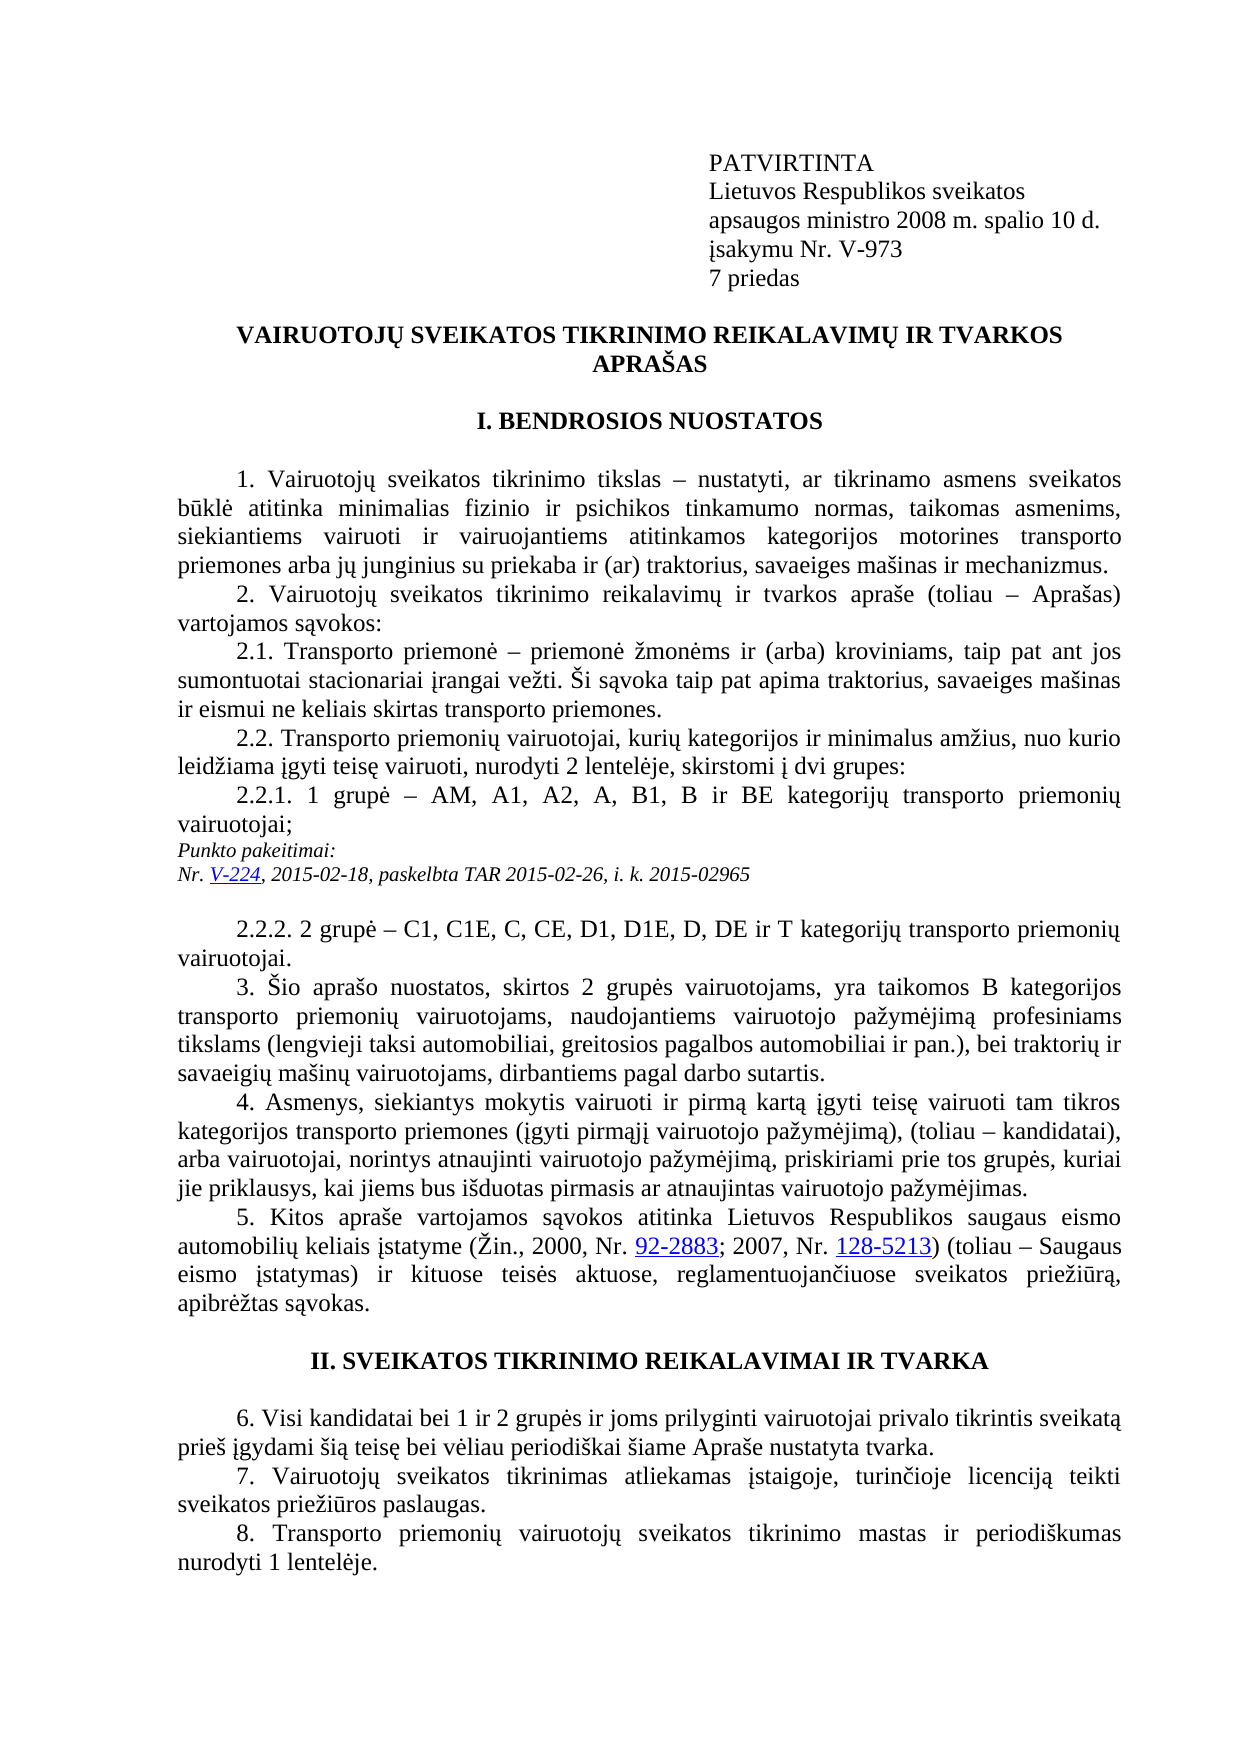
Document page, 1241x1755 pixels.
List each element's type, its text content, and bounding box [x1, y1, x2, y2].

text I. BENDROSIOS NUOSTATOS [177, 406, 1122, 435]
text apsaugos ministro 2008 m. spalio 10 d. [177, 205, 1122, 234]
text 8. Transporto priemonių vairuotojų sveikatos tikrinimo mastas ir periodiškumas nurodyti 1 lentelėje. [177, 1518, 1122, 1576]
text 2.2.2. 2 grupė – C1, C1E, C, CE, D1, D1E, D, DE ir T kategorijų transporto priemonių vairuotojai. [177, 914, 1122, 972]
text Lietuvos Respublikos sveikatos [177, 176, 1122, 205]
text 3. Šio aprašo nuostatos, skirtos 2 grupės vairuotojams, yra taikomos B kategorijos transporto priemonių vairuotojams, naudojantiems vairuotojo pažymėjimą profesiniams tikslams (lengvieji taksi automobiliai, greitosios pagalbos automobiliai ir pan.), bei traktorių ir savaeigių mašinų vairuotojams, dirbantiems pagal darbo sutartis. [177, 972, 1122, 1087]
text Punkto pakeitimai: [177, 838, 1122, 862]
text 7 priedas [177, 263, 1122, 291]
text PATVIRTINTA [709, 148, 1122, 176]
text Nr. V-224, 2015-02-18, paskelbta TAR 2015-02-26, i. k. 2015-02965 [177, 862, 1122, 886]
text 1. Vairuotojų sveikatos tikrinimo tikslas – nustatyti, ar tikrinamo asmens sveikatos būklė atitinka minimalias fizinio ir psichikos tinkamumo normas, taikomas asmenims, siekiantiems vairuoti ir vairuojantiems atitinkamos kategorijos motorines transporto priemones arba jų junginius su priekaba ir (ar) traktorius, savaeiges mašinas ir mechanizmus. [177, 464, 1122, 579]
text 2.2.1. 1 grupė – AM, A1, A2, A, B1, B ir BE kategorijų transporto priemonių vairuotojai; [177, 780, 1122, 838]
text 2. Vairuotojų sveikatos tikrinimo reikalavimų ir tvarkos apraše (toliau – Aprašas) vartojamos sąvokos: [177, 579, 1122, 636]
text VAIRUOTOJŲ SVEIKATOS TIKRINIMO REIKALAVIMŲ IR TVARKOS APRAŠAS [177, 320, 1122, 378]
text II. SVEIKATOS TIKRINIMO REIKALAVIMAI IR TVARKA [177, 1346, 1122, 1374]
text 2.2. Transporto priemonių vairuotojai, kurių kategorijos ir minimalus amžius, nuo kurio leidžiama įgyti teisę vairuoti, nurodyti 2 lentelėje, skirstomi į dvi grupes: [177, 723, 1122, 780]
text 6. Visi kandidatai bei 1 ir 2 grupės ir joms prilyginti vairuotojai privalo tikrintis sveikatą prieš įgydami šią teisę bei vėliau periodiškai šiame Apraše nustatyta tvarka. [177, 1403, 1122, 1461]
text įsakymu Nr. V-973 [177, 234, 1122, 263]
text 5. Kitos apraše vartojamos sąvokos atitinka Lietuvos Respublikos saugaus eismo automobilių keliais įstatyme (Žin., 2000, Nr. 92-2883; 2007, Nr. 128-5213) (toliau – Saugaus eismo įstatymas) ir kituose teisės aktuose, reglamentuojančiuose sveikatos priežiūrą, apibrėžtas sąvokas. [177, 1202, 1122, 1317]
text 2.1. Transporto priemonė – priemonė žmonėms ir (arba) kroviniams, taip pat ant jos sumontuotai stacionariai įrangai vežti. Ši sąvoka taip pat apima traktorius, savaeiges mašinas ir eismui ne keliais skirtas transporto priemones. [177, 636, 1122, 723]
text 4. Asmenys, siekiantys mokytis vairuoti ir pirmą kartą įgyti teisę vairuoti tam tikros kategorijos transporto priemones (įgyti pirmąjį vairuotojo pažymėjimą), (toliau – kandidatai), arba vairuotojai, norintys atnaujinti vairuotojo pažymėjimą, priskiriami prie tos grupės, kuriai jie priklausys, kai jiems bus išduotas pirmasis ar atnaujintas vairuotojo pažymėjimas. [177, 1087, 1122, 1202]
text 7. Vairuotojų sveikatos tikrinimas atliekamas įstaigoje, turinčioje licenciją teikti sveikatos priežiūros paslaugas. [177, 1461, 1122, 1518]
